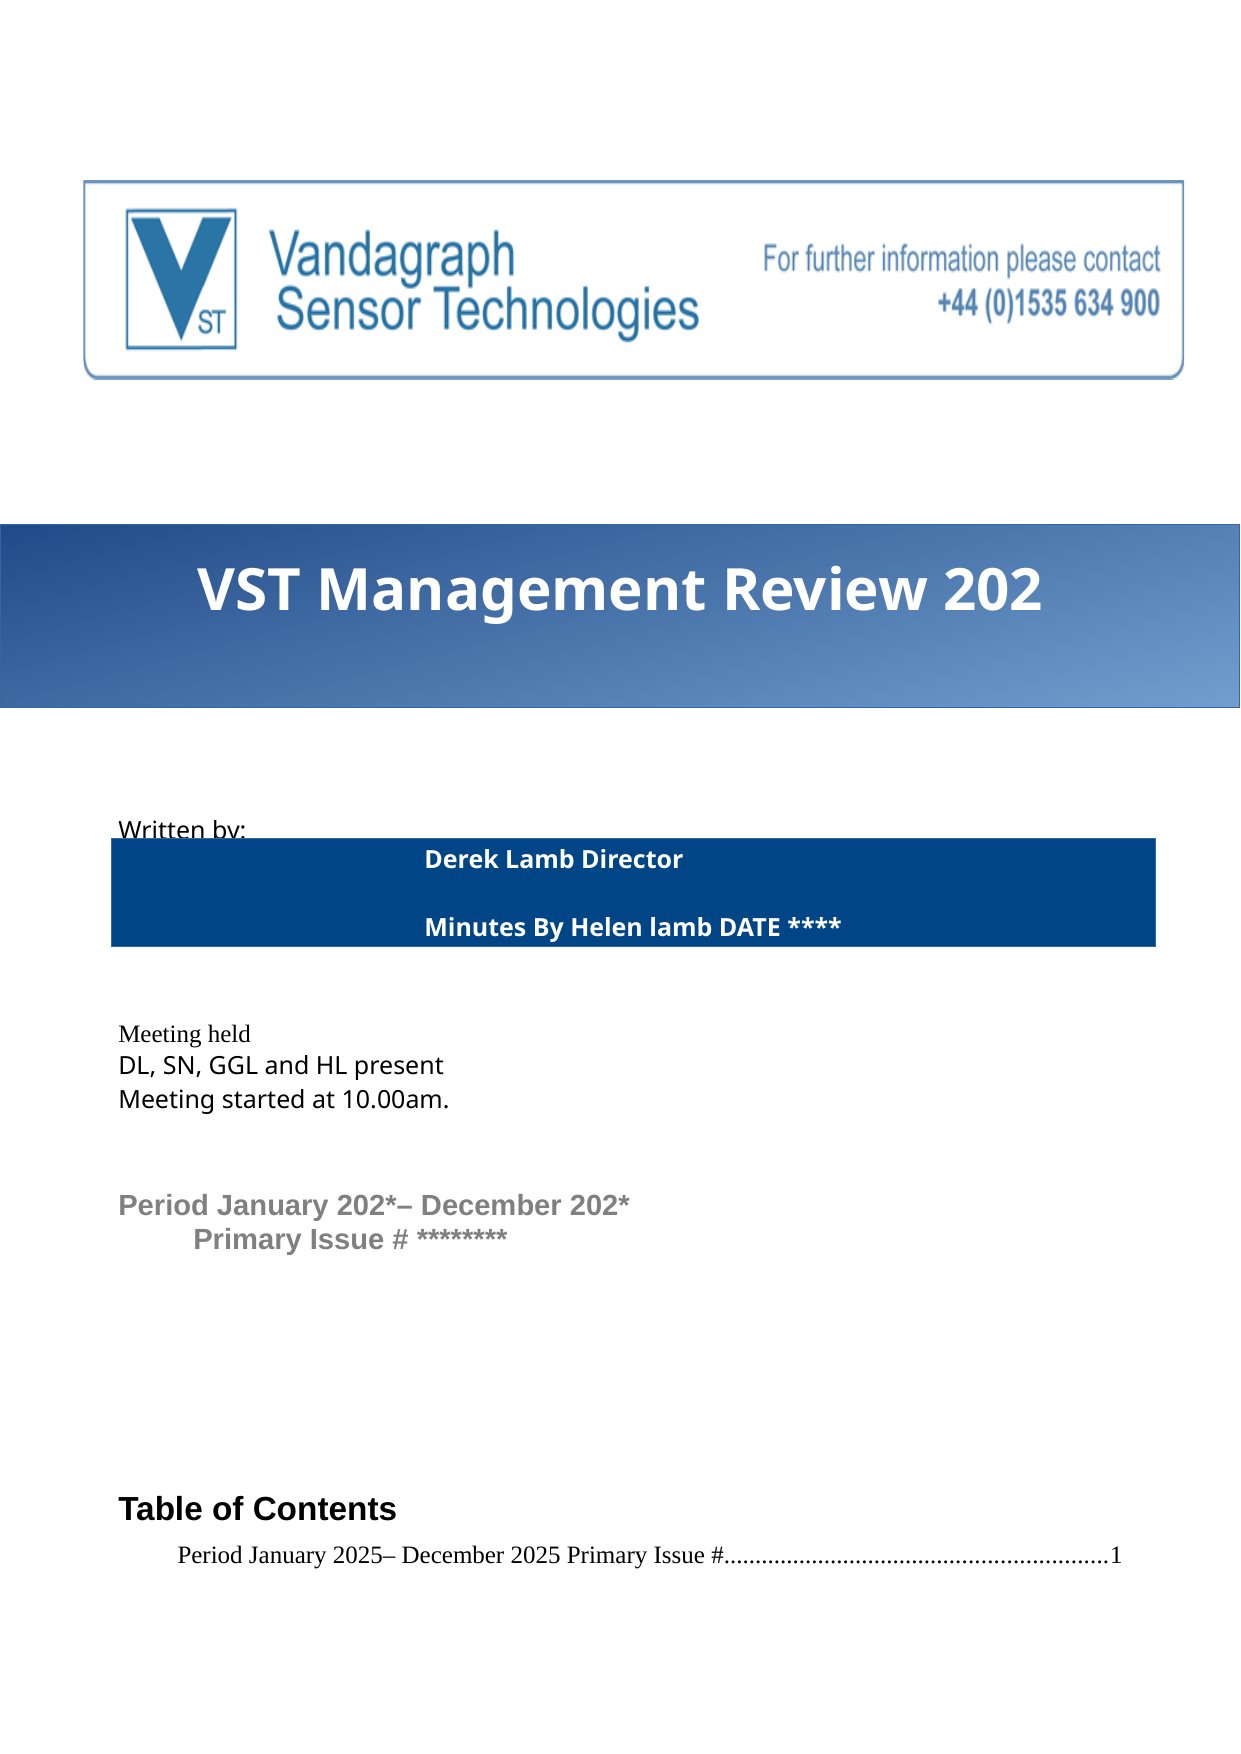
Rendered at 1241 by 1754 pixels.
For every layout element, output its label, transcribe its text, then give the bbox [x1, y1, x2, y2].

picture [83, 180, 1185, 380]
text Meeting started at 10.00am. [118, 1082, 1122, 1116]
text Written by: [118, 813, 1122, 838]
text Meeting held [118, 1019, 1122, 1048]
text DL, SN, GGL and HL present [118, 1048, 1122, 1082]
subtitle Period January 202*– December 202* Primary Issue # ******** [118, 1188, 1122, 1255]
text Period January 2025– December 2025 Primary Issue # 1 [177, 1540, 1122, 1569]
subtitle Table of Contents [118, 1489, 1122, 1527]
